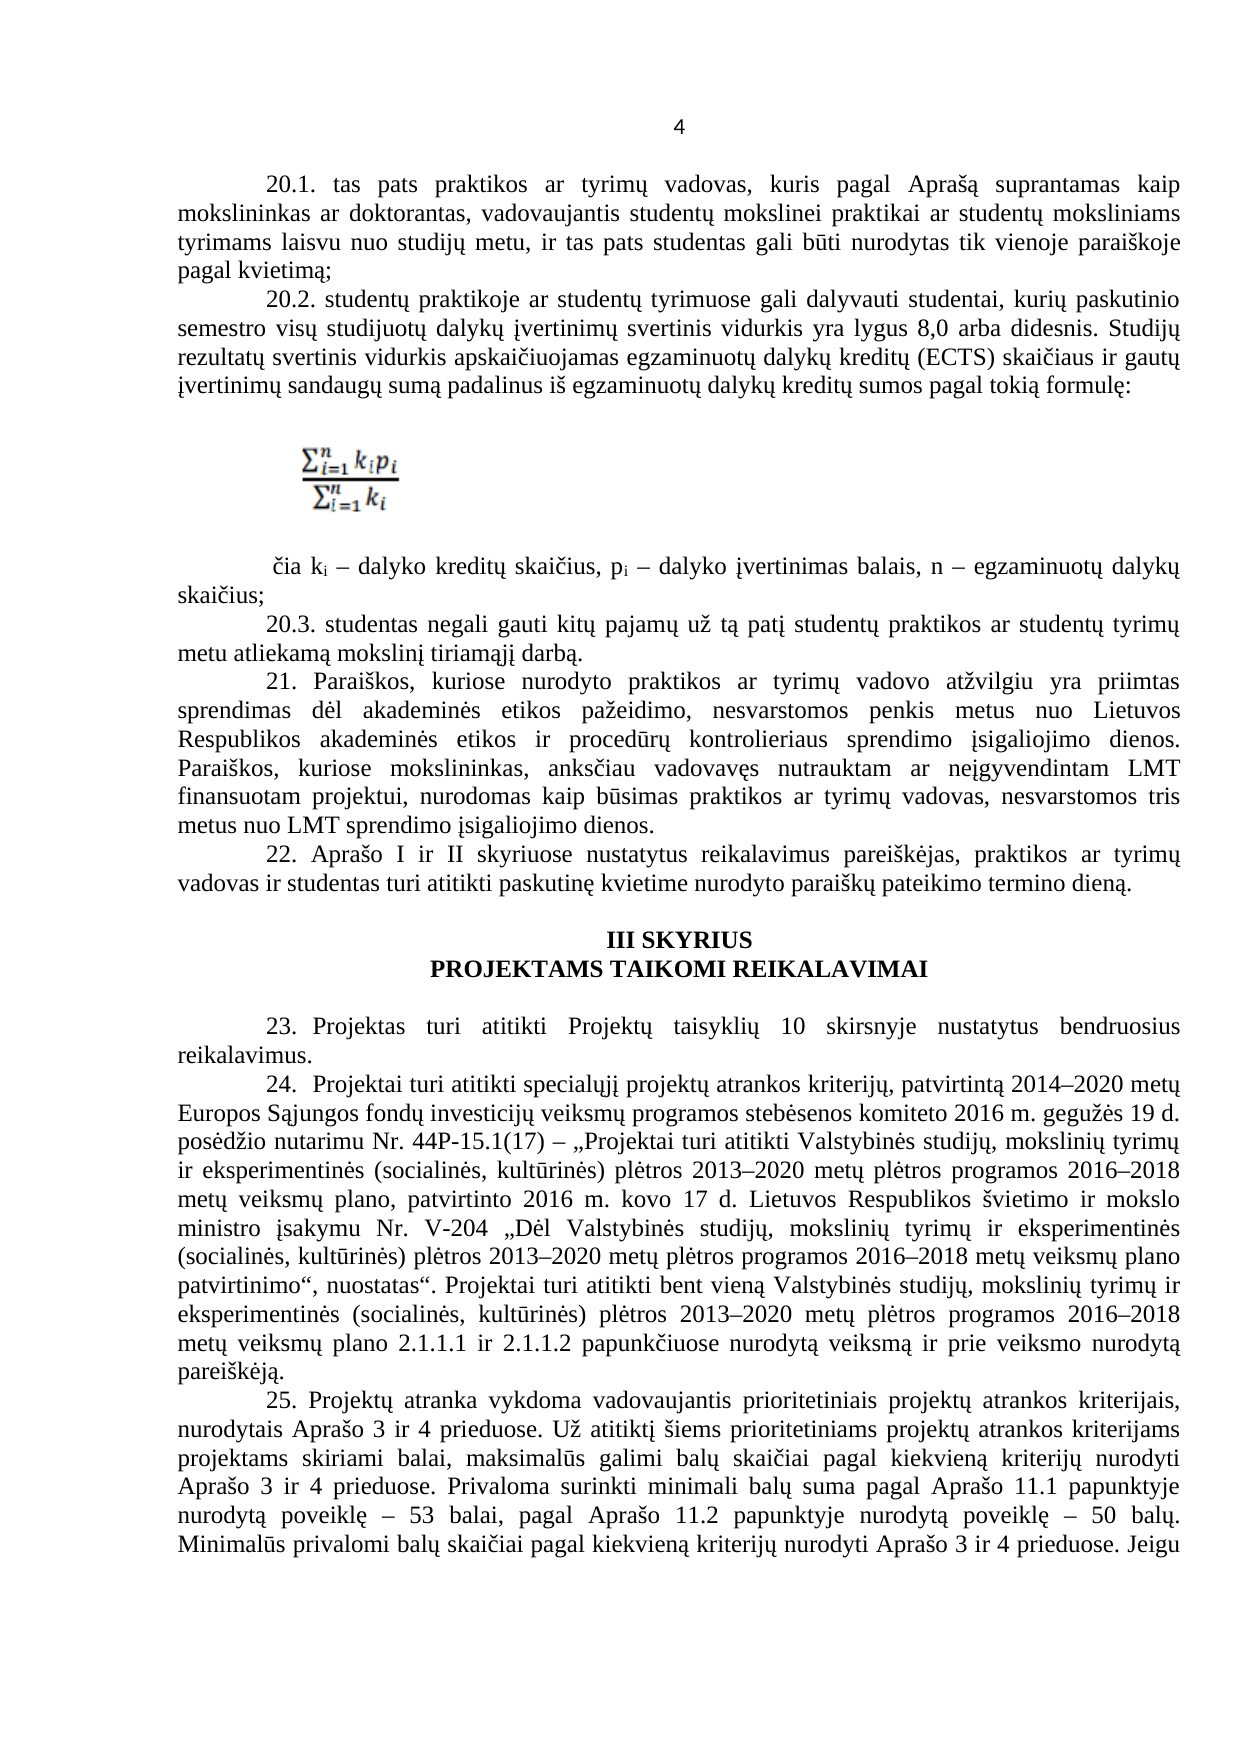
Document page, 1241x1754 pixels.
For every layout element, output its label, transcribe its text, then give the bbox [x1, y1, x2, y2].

text 20.1. tas pats praktikos ar tyrimų vadovas, kuris pagal Aprašą suprantamas kaip mokslininkas ar doktorantas, vadovaujantis studentų mokslinei praktikai ar studentų moksliniams tyrimams laisvu nuo studijų metu, ir tas pats studentas gali būti nurodytas tik vienoje paraiškoje pagal kvietimą; [177, 169, 1181, 284]
text 22. Aprašo I ir II skyriuose nustatytus reikalavimus pareiškėjas, praktikos ar tyrimų vadovas ir studentas turi atitikti paskutinę kvietime nurodyto paraiškų pateikimo termino dieną. [177, 839, 1181, 896]
text III SKYRIUS [177, 925, 1181, 954]
text 23. Projektas turi atitikti Projektų taisyklių 10 skirsnyje nustatytus bendruosius reikalavimus. [177, 1011, 1181, 1069]
text 25. Projektų atranka vykdoma vadovaujantis prioritetiniais projektų atrankos kriterijais, nurodytais Aprašo 3 ir 4 prieduose. Už atitiktį šiems prioritetiniams projektų atrankos kriterijams projektams skiriami balai, maksimalūs galimi balų skaičiai pagal kiekvieną kriterijų nurodyti Aprašo 3 ir 4 prieduose. Privaloma surinkti minimali balų suma pagal Aprašo 11.1 papunktyje nurodytą poveiklę – 53 balai, pagal Aprašo 11.2 papunktyje nurodytą poveiklę – 50 balų. Minimalūs privalomi balų skaičiai pagal kiekvieną kriterijų nurodyti Aprašo 3 ir 4 prieduose. Jeigu [177, 1385, 1181, 1558]
text 20.3. studentas negali gauti kitų pajamų už tą patį studentų praktikos ar studentų tyrimų metu atliekamą mokslinį tiriamąjį darbą. [177, 609, 1181, 666]
text 20.2. studentų praktikoje ar studentų tyrimuose gali dalyvauti studentai, kurių paskutinio semestro visų studijuotų dalykų įvertinimų svertinis vidurkis yra lygus 8,0 arba didesnis. Studijų rezultatų svertinis vidurkis apskaičiuojamas egzaminuotų dalykų kreditų (ECTS) skaičiaus ir gautų įvertinimų sandaugų sumą padalinus iš egzaminuotų dalykų kreditų sumos pagal tokią formulę: [177, 284, 1181, 399]
text PROJEKTAMS TAIKOMI REIKALAVIMAI [177, 954, 1181, 983]
text 21. Paraiškos, kuriose nurodyto praktikos ar tyrimų vadovo atžvilgiu yra priimtas sprendimas dėl akademinės etikos pažeidimo, nesvarstomos penkis metus nuo Lietuvos Respublikos akademinės etikos ir procedūrų kontrolieriaus sprendimo įsigaliojimo dienos. Paraiškos, kuriose mokslininkas, anksčiau vadovavęs nutrauktam ar neįgyvendintam LMT finansuotam projektui, nurodomas kaip būsimas praktikos ar tyrimų vadovas, nesvarstomos tris metus nuo LMT sprendimo įsigaliojimo dienos. [177, 666, 1181, 839]
text čia ki – dalyko kreditų skaičius, pi – dalyko įvertinimas balais, n – egzaminuotų dalykų skaičius; [177, 551, 1181, 609]
text 24. Projektai turi atitikti specialųjį projektų atrankos kriterijų, patvirtintą 2014–2020 metų Europos Sąjungos fondų investicijų veiksmų programos stebėsenos komiteto 2016 m. gegužės 19 d. posėdžio nutarimu Nr. 44P-15.1(17) – „Projektai turi atitikti Valstybinės studijų, mokslinių tyrimų ir eksperimentinės (socialinės, kultūrinės) plėtros 2013–2020 metų plėtros programos 2016–2018 metų veiksmų plano, patvirtinto 2016 m. kovo 17 d. Lietuvos Respublikos švietimo ir mokslo ministro įsakymu Nr. V-204 „Dėl Valstybinės studijų, mokslinių tyrimų ir eksperimentinės (socialinės, kultūrinės) plėtros 2013–2020 metų plėtros programos 2016–2018 metų veiksmų plano patvirtinimo“, nuostatas“. Projektai turi atitikti bent vieną Valstybinės studijų, mokslinių tyrimų ir eksperimentinės (socialinės, kultūrinės) plėtros 2013–2020 metų plėtros programos 2016–2018 metų veiksmų plano 2.1.1.1 ir 2.1.1.2 papunkčiuose nurodytą veiksmą ir prie veiksmo nurodytą pareiškėją. [177, 1069, 1181, 1385]
